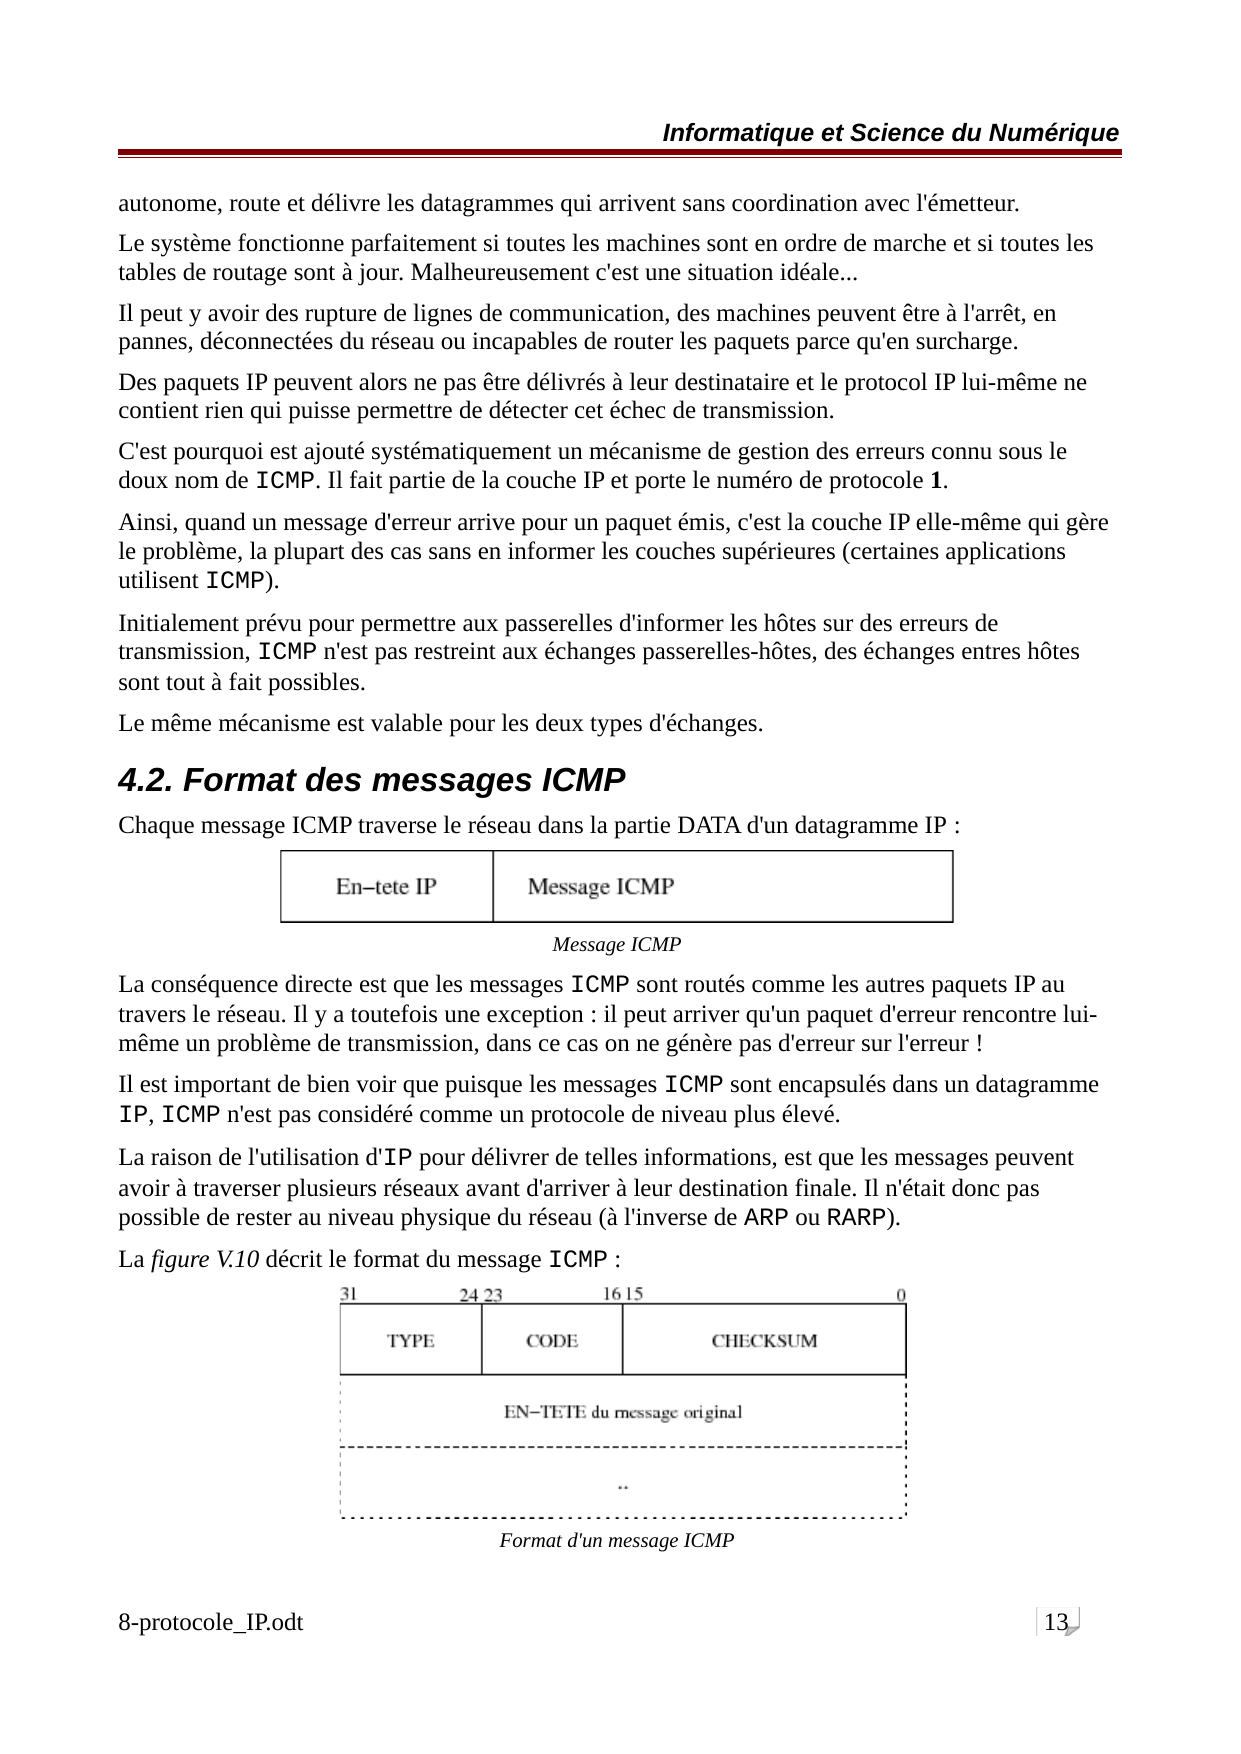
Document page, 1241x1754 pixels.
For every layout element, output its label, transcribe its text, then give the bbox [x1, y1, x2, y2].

picture [280, 850, 954, 923]
text La raison de l'utilisation d'IP pour délivrer de telles informations, est que les messages peuvent avoir à traverser plusieurs réseaux avant d'arriver à leur destination finale. Il n'était donc pas possible de rester au niveau physique du réseau (à l'inverse de ARP ou RARP). [118, 1142, 1122, 1233]
text Le système fonctionne parfaitement si toutes les machines sont en ordre de marche et si toutes les tables de routage sont à jour. Malheureusement c'est une situation idéale... [118, 228, 1122, 286]
text Initialement prévu pour permettre aux passerelles d'informer les hôtes sur des erreurs de transmission, ICMP n'est pas restreint aux échanges passerelles-hôtes, des échanges entres hôtes sont tout à fait possibles. [118, 608, 1122, 696]
subtitle 4.2. Format des messages ICMP [118, 760, 1122, 798]
text Format d'un message ICMP [118, 1287, 1122, 1552]
text Il est important de bien voir que puisque les messages ICMP sont encapsulés dans un datagramme IP, ICMP n'est pas considéré comme un protocole de niveau plus élevé. [118, 1069, 1122, 1130]
picture [339, 1287, 907, 1519]
text C'est pourquoi est ajouté systématiquement un mécanisme de gestion des erreurs connu sous le doux nom de ICMP. Il fait partie de la couche IP et porte le numéro de protocole 1. [118, 436, 1122, 496]
text La conséquence directe est que les messages ICMP sont routés comme les autres paquets IP au travers le réseau. Il y a toutefois une exception : il peut arriver qu'un paquet d'erreur rencontre lui-même un problème de transmission, dans ce cas on ne génère pas d'erreur sur l'erreur ! [118, 969, 1122, 1057]
text autonome, route et délivre les datagrammes qui arrivent sans coordination avec l'émetteur. [118, 188, 1122, 217]
text Message ICMP [118, 851, 1122, 957]
text Le même mécanisme est valable pour les deux types d'échanges. [118, 708, 1122, 736]
text La figure V.10 décrit le format du message ICMP : [118, 1244, 1122, 1275]
text Des paquets IP peuvent alors ne pas être délivrés à leur destinataire et le protocol IP lui-même ne contient rien qui puisse permettre de détecter cet échec de transmission. [118, 367, 1122, 424]
text Ainsi, quand un message d'erreur arrive pour un paquet émis, c'est la couche IP elle-même qui gère le problème, la plupart des cas sans en informer les couches supérieures (certaines applications utilisent ICMP). [118, 507, 1122, 596]
text Chaque message ICMP traverse le réseau dans la partie DATA d'un datagramme IP : [118, 810, 1122, 839]
text Il peut y avoir des rupture de lignes de communication, des machines peuvent être à l'arrêt, en pannes, déconnectées du réseau ou incapables de router les paquets parce qu'en surcharge. [118, 298, 1122, 355]
